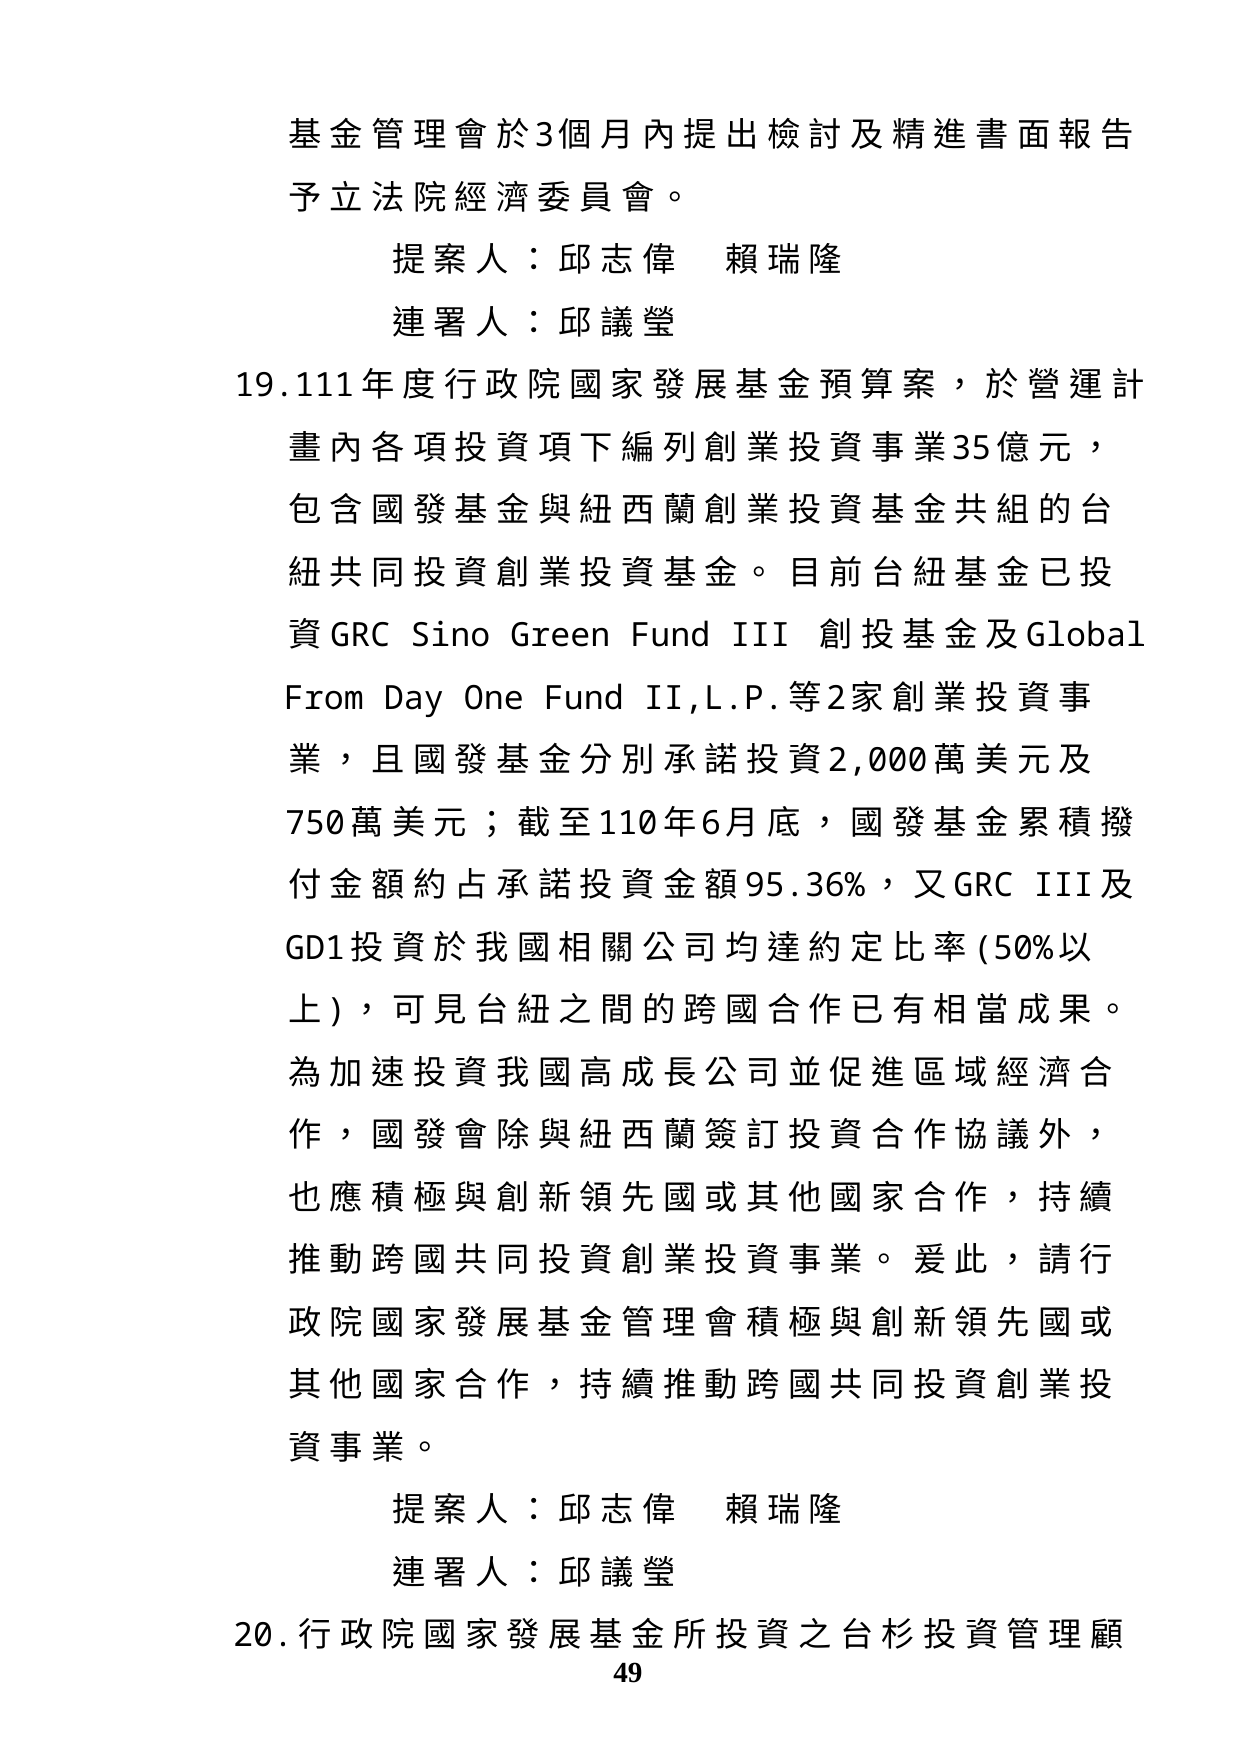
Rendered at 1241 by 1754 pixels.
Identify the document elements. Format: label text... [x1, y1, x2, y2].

text 基金管理會於3個月內提出檢討及精進書面報告予立法院經濟委員會。 [228, 91, 1148, 216]
text 20.行政院國家發展基金所投資之台杉投資管理顧 [228, 1591, 1148, 1653]
text 連署人：邱議瑩 [384, 1528, 1044, 1591]
text 提案人：邱志偉 賴瑞隆 [384, 1466, 1044, 1528]
text 19.111年度行政院國家發展基金預算案，於營運計畫內各項投資項下編列創業投資事業35億元，包含國發基金與紐西蘭創業投資基金共組的台紐共同投資創業投資基金。目前台紐基金已投資GRC Sino Green Fund III 創投基金及Global From Day One Fund II,L.P.等2家創業投資事業，且國發基金分別承諾投資2,000萬美元及750萬美元；截至110年6月底，國發基金累積撥付金額約占承諾投資金額95.36%，又GRC III及GD1投資於我國相關公司均達約定比率(50%以上)，可見台紐之間的跨國合作已有相當成果。為加速投資我國高成長公司並促進區域經濟合作，國發會除與紐西蘭簽訂投資合作協議外，也應積極與創新領先國或其他國家合作，持續推動跨國共同投資創業投資事業。爰此，請行政院國家發展基金管理會積極與創新領先國或其他國家合作，持續推動跨國共同投資創業投資事業。 [228, 341, 1148, 1466]
text 連署人：邱議瑩 [384, 278, 1044, 341]
text 提案人：邱志偉 賴瑞隆 [384, 216, 1044, 278]
